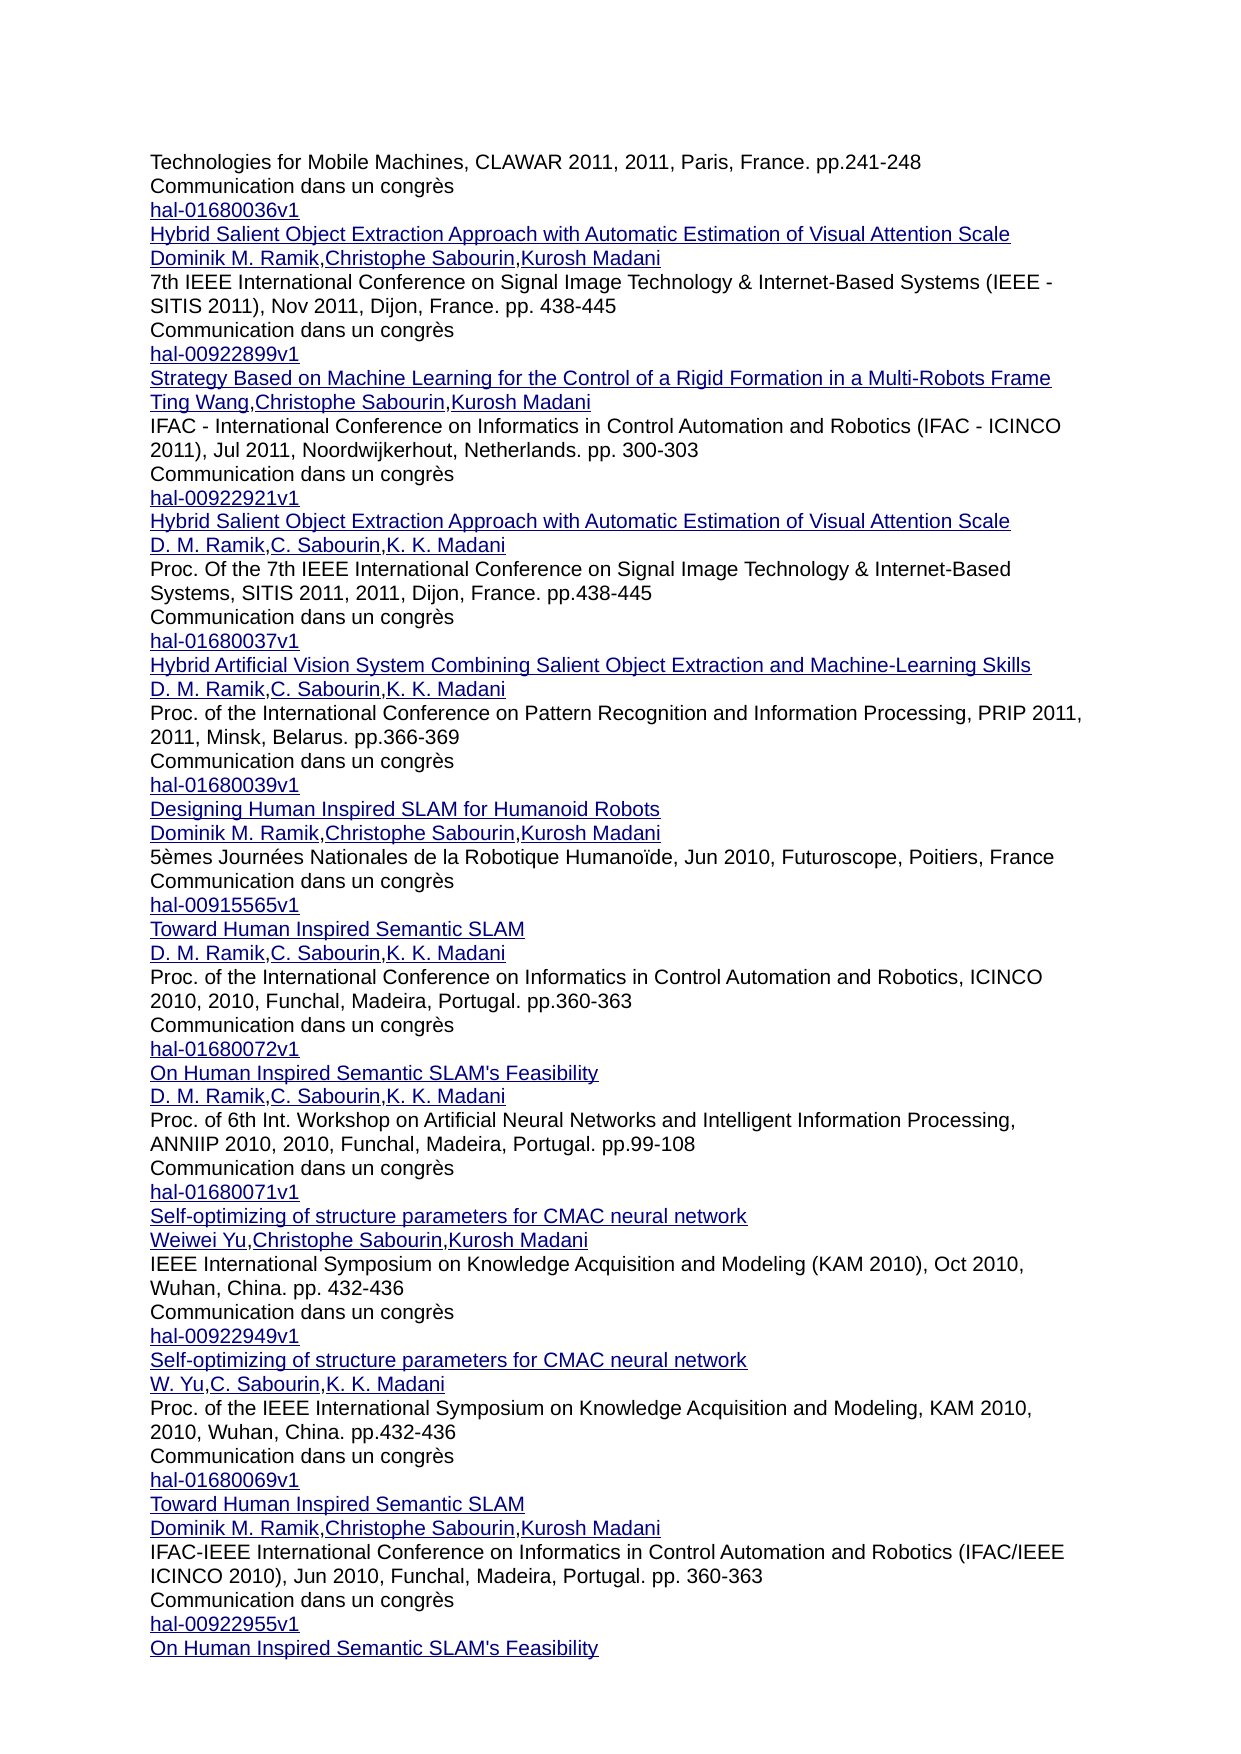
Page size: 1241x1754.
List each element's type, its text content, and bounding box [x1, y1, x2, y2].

table_cell Hybrid Salient Object Extraction Approach with Automatic Estimation of Visual Attention Scale Dominik M. Ramik,Christophe Sabourin,Kurosh Madani 7th IEEE International Conference on Signal Image Technology & Internet-Based Systems (IEEE - SITIS 2011), Nov 2011, Dijon, France. pp. 438-445 Communication dans un congrès hal-00922899v1 [150, 222, 1090, 366]
table_cell Designing Human Inspired SLAM for Humanoid Robots Dominik M. Ramik,Christophe Sabourin,Kurosh Madani 5èmes Journées Nationales de la Robotique Humanoïde, Jun 2010, Futuroscope, Poitiers, France Communication dans un congrès hal-00915565v1 [150, 797, 1090, 917]
table_cell Technologies for Mobile Machines, CLAWAR 2011, 2011, Paris, France. pp.241-248 Communication dans un congrès hal-01680036v1 [150, 150, 1090, 222]
table_cell On Human Inspired Semantic SLAM's Feasibility [150, 1635, 1090, 1659]
table_cell Strategy Based on Machine Learning for the Control of a Rigid Formation in a Multi-Robots Frame Ting Wang,Christophe Sabourin,Kurosh Madani IFAC - International Conference on Informatics in Control Automation and Robotics (IFAC - ICINCO 2011), Jul 2011, Noordwijkerhout, Netherlands. pp. 300-303 Communication dans un congrès hal-00922921v1 [150, 366, 1090, 509]
table_cell Hybrid Artificial Vision System Combining Salient Object Extraction and Machine-Learning Skills D. M. Ramik,C. Sabourin,K. K. Madani Proc. of the International Conference on Pattern Recognition and Information Processing, PRIP 2011, 2011, Minsk, Belarus. pp.366-369 Communication dans un congrès hal-01680039v1 [150, 653, 1090, 797]
table_cell Hybrid Salient Object Extraction Approach with Automatic Estimation of Visual Attention Scale D. M. Ramik,C. Sabourin,K. K. Madani Proc. Of the 7th IEEE International Conference on Signal Image Technology & Internet-Based Systems, SITIS 2011, 2011, Dijon, France. pp.438-445 Communication dans un congrès hal-01680037v1 [150, 509, 1090, 653]
table_cell Self-optimizing of structure parameters for CMAC neural network Weiwei Yu,Christophe Sabourin,Kurosh Madani IEEE International Symposium on Knowledge Acquisition and Modeling (KAM 2010), Oct 2010, Wuhan, China. pp. 432-436 Communication dans un congrès hal-00922949v1 [150, 1204, 1090, 1348]
table_cell Self-optimizing of structure parameters for CMAC neural network W. Yu,C. Sabourin,K. K. Madani Proc. of the IEEE International Symposium on Knowledge Acquisition and Modeling, KAM 2010, 2010, Wuhan, China. pp.432-436 Communication dans un congrès hal-01680069v1 [150, 1348, 1090, 1492]
table_cell On Human Inspired Semantic SLAM's Feasibility D. M. Ramik,C. Sabourin,K. K. Madani Proc. of 6th Int. Workshop on Artificial Neural Networks and Intelligent Information Processing, ANNIIP 2010, 2010, Funchal, Madeira, Portugal. pp.99-108 Communication dans un congrès hal-01680071v1 [150, 1060, 1090, 1204]
table_cell Toward Human Inspired Semantic SLAM D. M. Ramik,C. Sabourin,K. K. Madani Proc. of the International Conference on Informatics in Control Automation and Robotics, ICINCO 2010, 2010, Funchal, Madeira, Portugal. pp.360-363 Communication dans un congrès hal-01680072v1 [150, 917, 1090, 1060]
table_cell Toward Human Inspired Semantic SLAM Dominik M. Ramik,Christophe Sabourin,Kurosh Madani IFAC-IEEE International Conference on Informatics in Control Automation and Robotics (IFAC/IEEE ICINCO 2010), Jun 2010, Funchal, Madeira, Portugal. pp. 360-363 Communication dans un congrès hal-00922955v1 [150, 1492, 1090, 1635]
